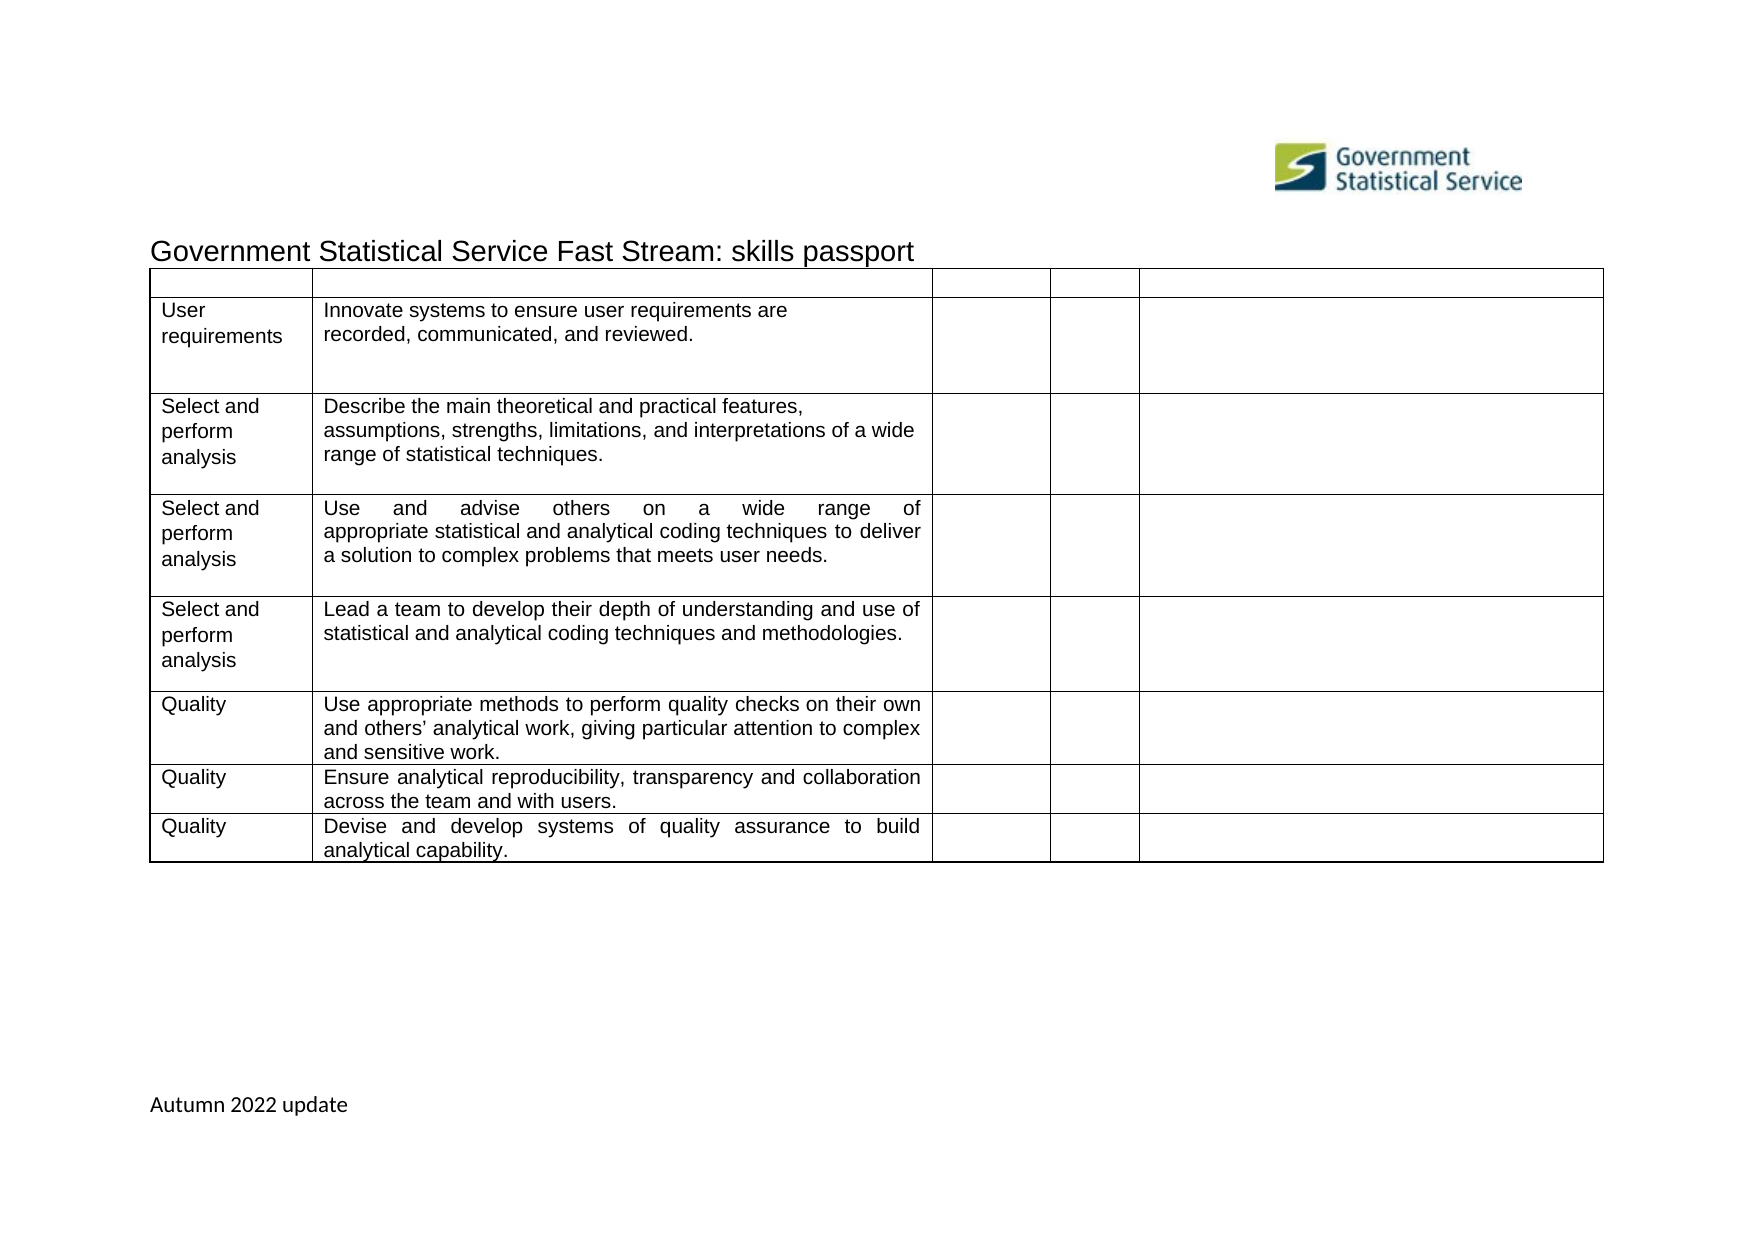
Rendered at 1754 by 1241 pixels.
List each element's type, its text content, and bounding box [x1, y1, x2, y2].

table_cell Quality [151, 765, 312, 812]
table_cell [1051, 495, 1139, 596]
table_cell [1051, 394, 1139, 494]
table_cell [933, 814, 1050, 861]
table_cell [1051, 597, 1139, 691]
table_cell Select and perform analysis [151, 495, 312, 596]
table_cell [1051, 814, 1139, 861]
table_cell [933, 298, 1050, 393]
table_cell [933, 394, 1050, 494]
table_cell [933, 269, 1050, 297]
table_cell [1140, 765, 1603, 812]
table_cell [1051, 692, 1139, 763]
table_cell [1051, 269, 1139, 297]
table_cell Describe the main theoretical and practical features, assumptions, strengths, limitations, and interpretations of a wide range of statistical techniques. [313, 394, 932, 494]
table_cell [1140, 814, 1603, 861]
table_cell [313, 269, 932, 297]
table_cell [1051, 298, 1139, 393]
table_cell [933, 692, 1050, 763]
table_cell [1051, 765, 1139, 812]
table_cell [151, 269, 312, 297]
table_cell Innovate systems to ensure user requirements are recorded, communicated, and reviewed. [313, 298, 932, 393]
table_cell [1140, 394, 1603, 494]
table_cell Devise and develop systems of quality assurance to build analytical capability. [313, 814, 932, 861]
table_cell [1140, 597, 1603, 691]
table_cell Use and advise others on a wide range of appropriate statistical and analytical coding techniques to deliver a solution to complex problems that meets user needs. [313, 495, 932, 596]
table_cell Quality [151, 814, 312, 861]
table_cell User requirements [151, 298, 312, 393]
table_cell Use appropriate methods to perform quality checks on their own and others’ analytical work, giving particular attention to complex and sensitive work. [313, 692, 932, 763]
table_cell [933, 597, 1050, 691]
table_cell Quality [151, 692, 312, 763]
table_cell [1140, 495, 1603, 596]
table_cell [1140, 692, 1603, 763]
table_cell [933, 765, 1050, 812]
table_cell [1140, 298, 1603, 393]
table_cell Ensure analytical reproducibility, transparency and collaboration across the team and with users. [313, 765, 932, 812]
table_cell [933, 495, 1050, 596]
table_cell Select and perform analysis [151, 394, 312, 494]
table_cell [1140, 269, 1603, 297]
table_cell Lead a team to develop their depth of understanding and use of statistical and analytical coding techniques and methodologies. [313, 597, 932, 691]
table_cell Select and perform analysis [151, 597, 312, 691]
